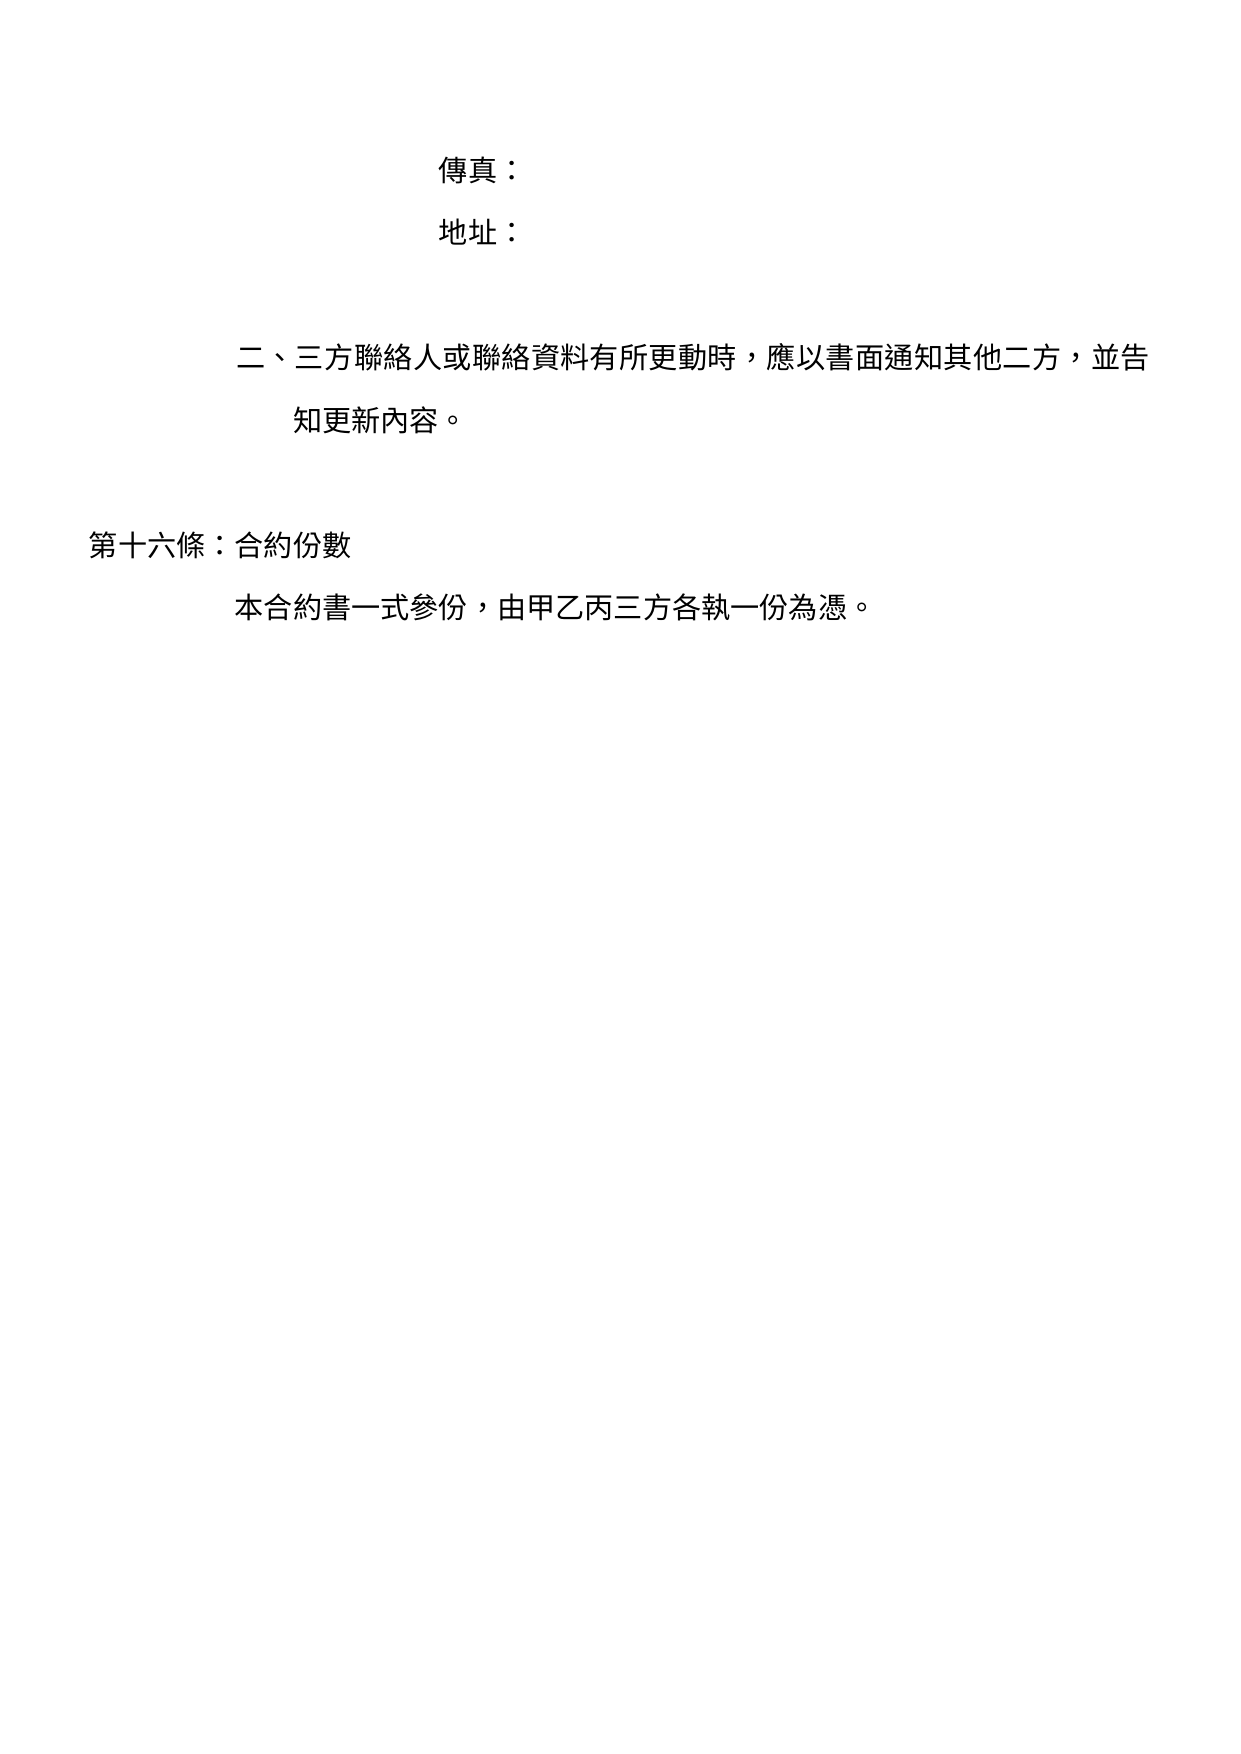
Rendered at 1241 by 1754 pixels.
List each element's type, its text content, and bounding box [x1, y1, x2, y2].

text 二、三方聯絡人或聯絡資料有所更動時，應以書面通知其他二方，並告知更新內容。 [89, 314, 1152, 439]
text 本合約書一式參份，由甲乙丙三方各執一份為憑。 [89, 564, 1152, 627]
text 地址： [89, 189, 1152, 252]
text 第十六條：合約份數 [89, 502, 1152, 564]
text 傳真： [389, 127, 1152, 189]
